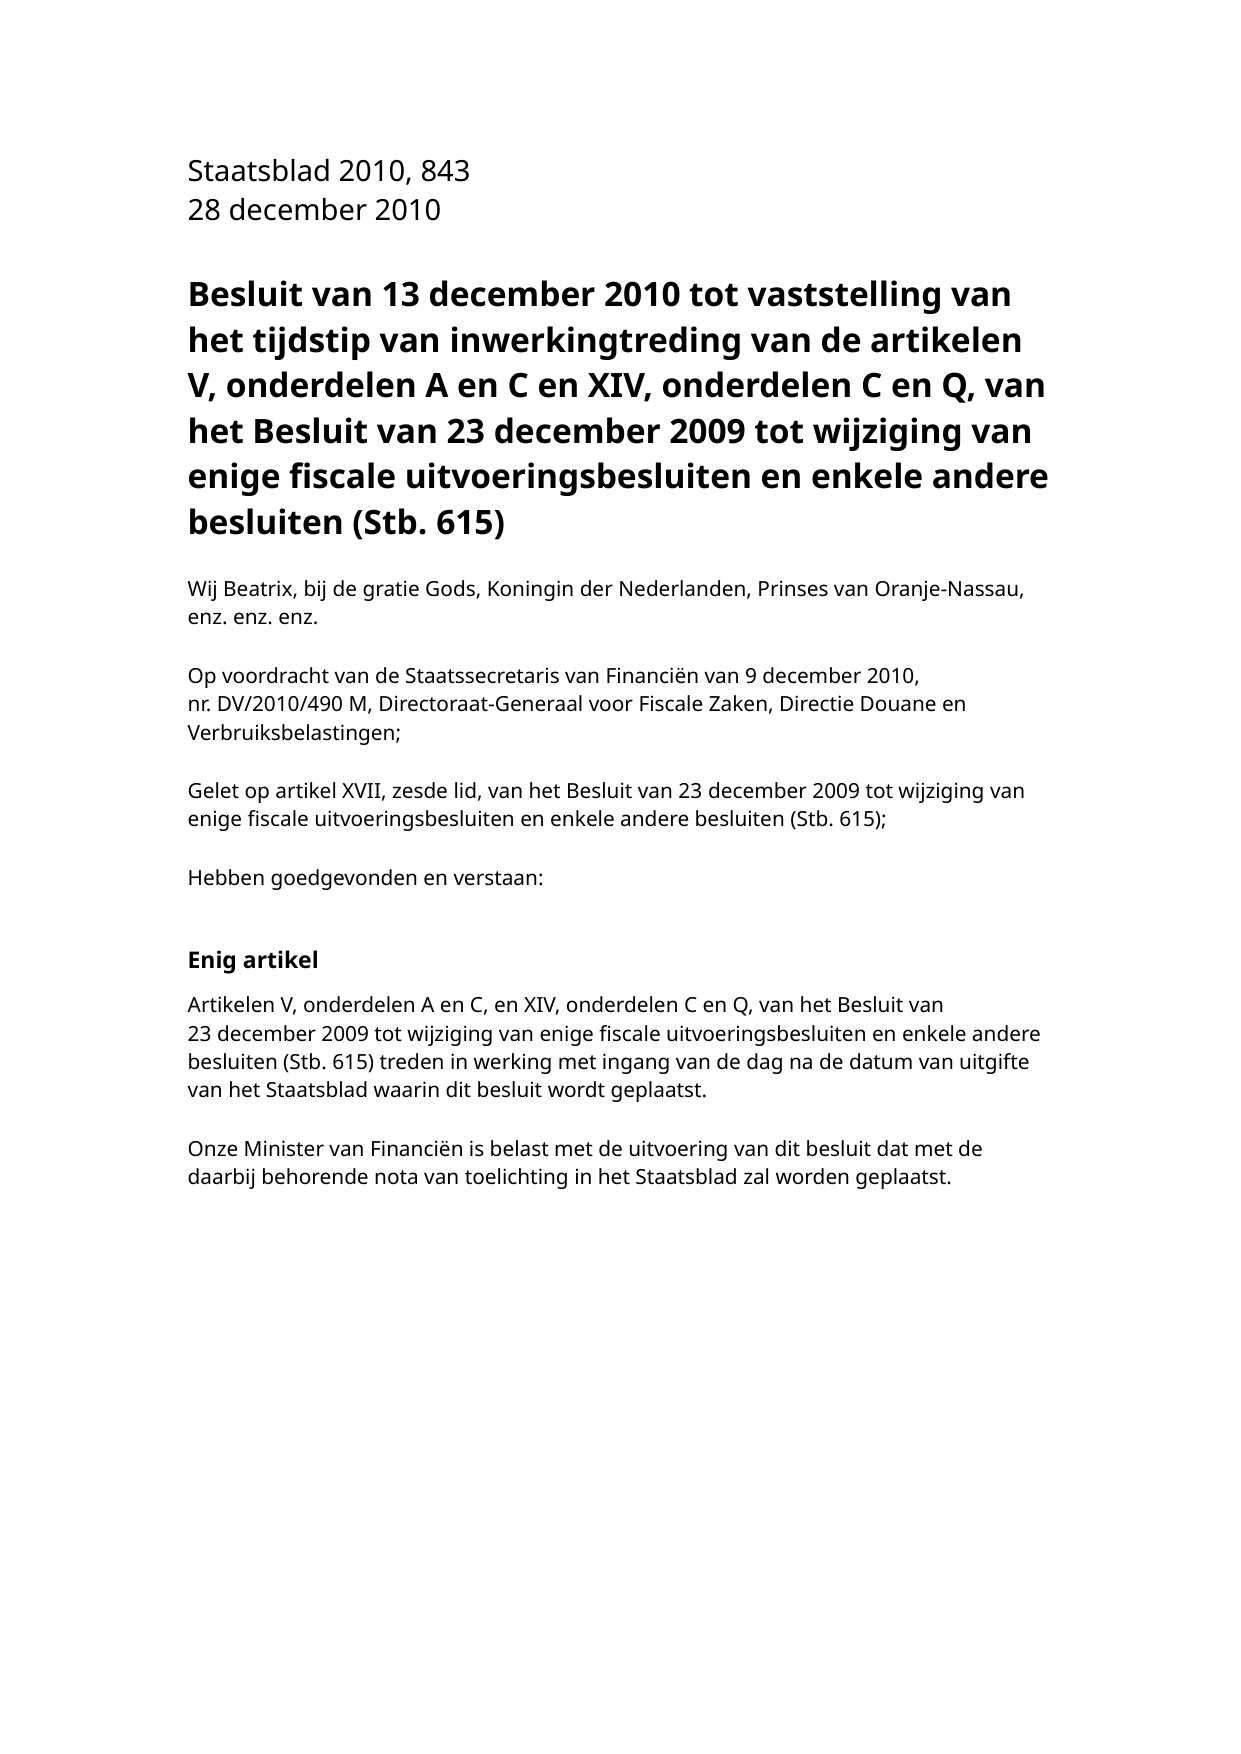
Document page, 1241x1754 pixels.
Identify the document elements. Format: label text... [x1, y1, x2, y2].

text Artikelen V, onderdelen A en C, en XIV, onderdelen C en Q, van het Besluit van 23 december 2009 tot wijziging van enige fiscale uitvoeringsbesluiten en enkele andere besluiten (Stb. 615) treden in werking met ingang van de dag na de datum van uitgifte van het Staatsblad waarin dit besluit wordt geplaatst. [187, 990, 1053, 1104]
subtitle Besluit van 13 december 2010 tot vaststelling van het tijdstip van inwerkingtreding van de artikelen V, onderdelen A en C en XIV, onderdelen C en Q, van het Besluit van 23 december 2009 tot wijziging van enige fiscale uitvoeringsbesluiten en enkele andere besluiten (Stb. 615) [187, 271, 1053, 544]
text Op voordracht van de Staatssecretaris van Financiën van 9 december 2010, nr. DV/2010/490 M, Directoraat-Generaal voor Fiscale Zaken, Directie Douane en Verbruiksbelastingen; [187, 661, 1053, 746]
text Staatsblad 2010, 843 [187, 150, 1053, 190]
subtitle Enig artikel [187, 944, 1053, 975]
text Wij Beatrix, bij de gratie Gods, Koningin der Nederlanden, Prinses van Oranje-Nassau, enz. enz. enz. [187, 574, 1053, 631]
text Onze Minister van Financiën is belast met de uitvoering van dit besluit dat met de daarbij behorende nota van toelichting in het Staatsblad zal worden geplaatst. [187, 1134, 1053, 1191]
text Gelet op artikel XVII, zesde lid, van het Besluit van 23 december 2009 tot wijziging van enige fiscale uitvoeringsbesluiten en enkele andere besluiten (Stb. 615); [187, 776, 1053, 833]
text Hebben goedgevonden en verstaan: [187, 863, 1053, 891]
text 28 december 2010 [187, 190, 1053, 229]
